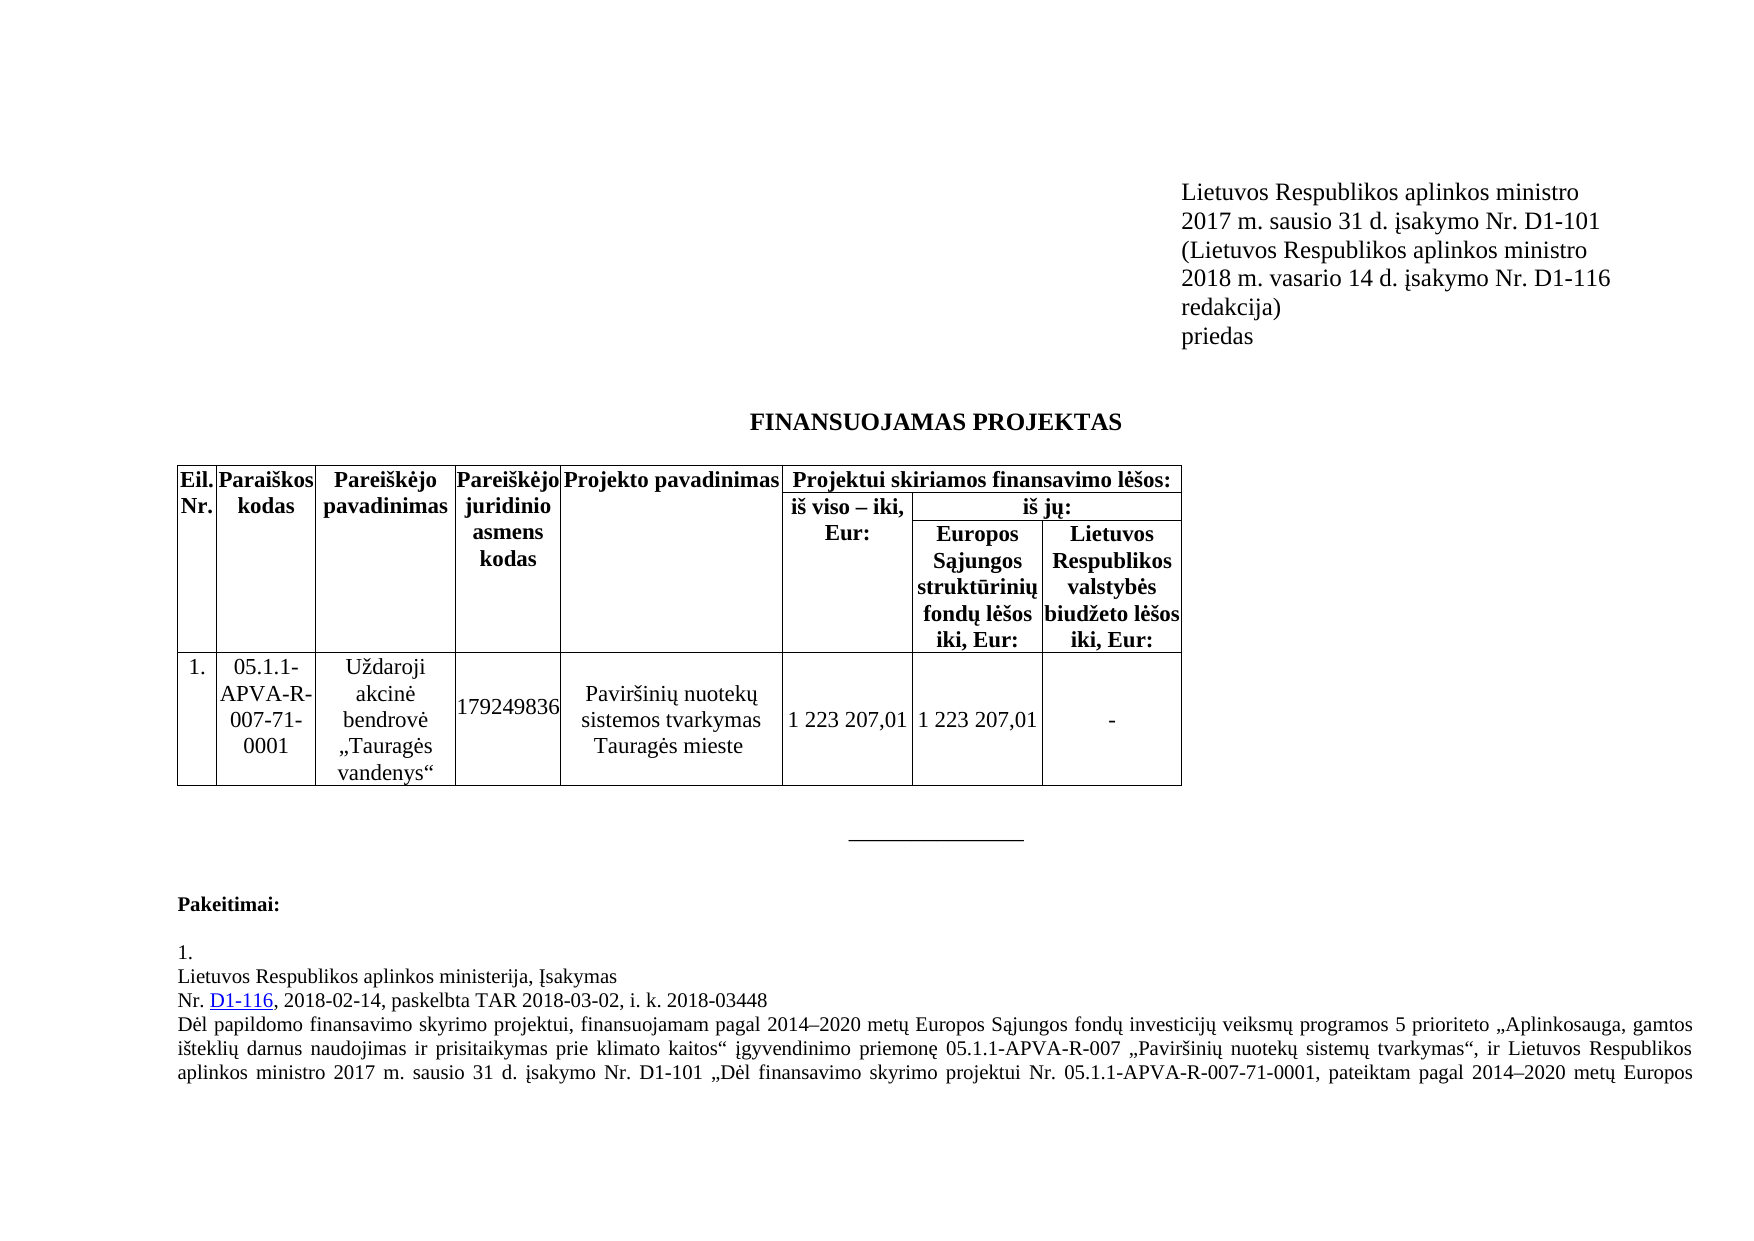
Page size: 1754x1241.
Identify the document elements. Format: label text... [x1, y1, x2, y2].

table_cell 1. [178, 653, 216, 785]
text Pakeitimai: [177, 892, 1695, 916]
text 1. [177, 940, 1695, 964]
text Lietuvos Respublikos aplinkos ministerija, Įsakymas [177, 964, 1695, 988]
text 2018 m. vasario 14 d. įsakymo Nr. D1-116 redakcija) [1181, 263, 1695, 321]
table_header Pareiškėjo pavadinimas [316, 466, 455, 652]
table_header Paraiškos kodas [217, 466, 315, 652]
table_header Eil. Nr. [178, 466, 216, 652]
table_cell Uždaroji akcinė bendrovė „Tauragės vandenys“ [316, 653, 455, 785]
table_cell 05.1.1-APVA-R-007-71-0001 [217, 653, 315, 785]
text Dėl papildomo finansavimo skyrimo projektui, finansuojamam pagal 2014–2020 metų Europos Sąjungos fondų investicijų veiksmų programos 5 prioriteto „Aplinkosauga, gamtos išteklių darnus naudojimas ir prisitaikymas prie klimato kaitos“ įgyvendinimo priemonę 05.1.1-APVA-R-007 „Paviršinių nuotekų sistemų tvarkymas“, ir Lietuvos Respublikos aplinkos ministro 2017 m. sausio 31 d. įsakymo Nr. D1-101 „Dėl finansavimo skyrimo projektui Nr. 05.1.1-APVA-R-007-71-0001, pateiktam pagal 2014–2020 metų Europos [177, 1012, 1695, 1084]
text (Lietuvos Respublikos aplinkos ministro [1181, 235, 1695, 263]
table_cell - [1043, 653, 1181, 785]
text ______________ [177, 815, 1695, 844]
table_cell iš viso – iki, Eur: [783, 493, 912, 652]
text Lietuvos Respublikos aplinkos ministro [1181, 177, 1695, 206]
table_cell Europos Sąjungos struktūrinių fondų lėšos iki, Eur: [913, 521, 1042, 652]
text 2017 m. sausio 31 d. įsakymo Nr. D1-101 [1181, 206, 1695, 235]
table_cell 179249836 [456, 653, 560, 785]
table_cell 1 223 207,01 [913, 653, 1042, 785]
table_cell Paviršinių nuotekų sistemos tvarkymas Tauragės mieste [561, 653, 782, 785]
table_cell iš jų: [913, 493, 1181, 519]
text Nr. D1-116, 2018-02-14, paskelbta TAR 2018-03-02, i. k. 2018-03448 [177, 988, 1695, 1012]
table_header Projekto pavadinimas [561, 466, 782, 652]
table_cell Lietuvos Respublikos valstybės biudžeto lėšos iki, Eur: [1043, 521, 1181, 652]
table_cell 1 223 207,01 [783, 653, 912, 785]
table_header Pareiškėjo juridinio asmens kodas [456, 466, 560, 652]
text priedas [1181, 321, 1695, 350]
text FINANSUOJAMAS PROJEKTAS [177, 407, 1695, 436]
table_header Projektui skiriamos finansavimo lėšos: [783, 466, 1181, 492]
